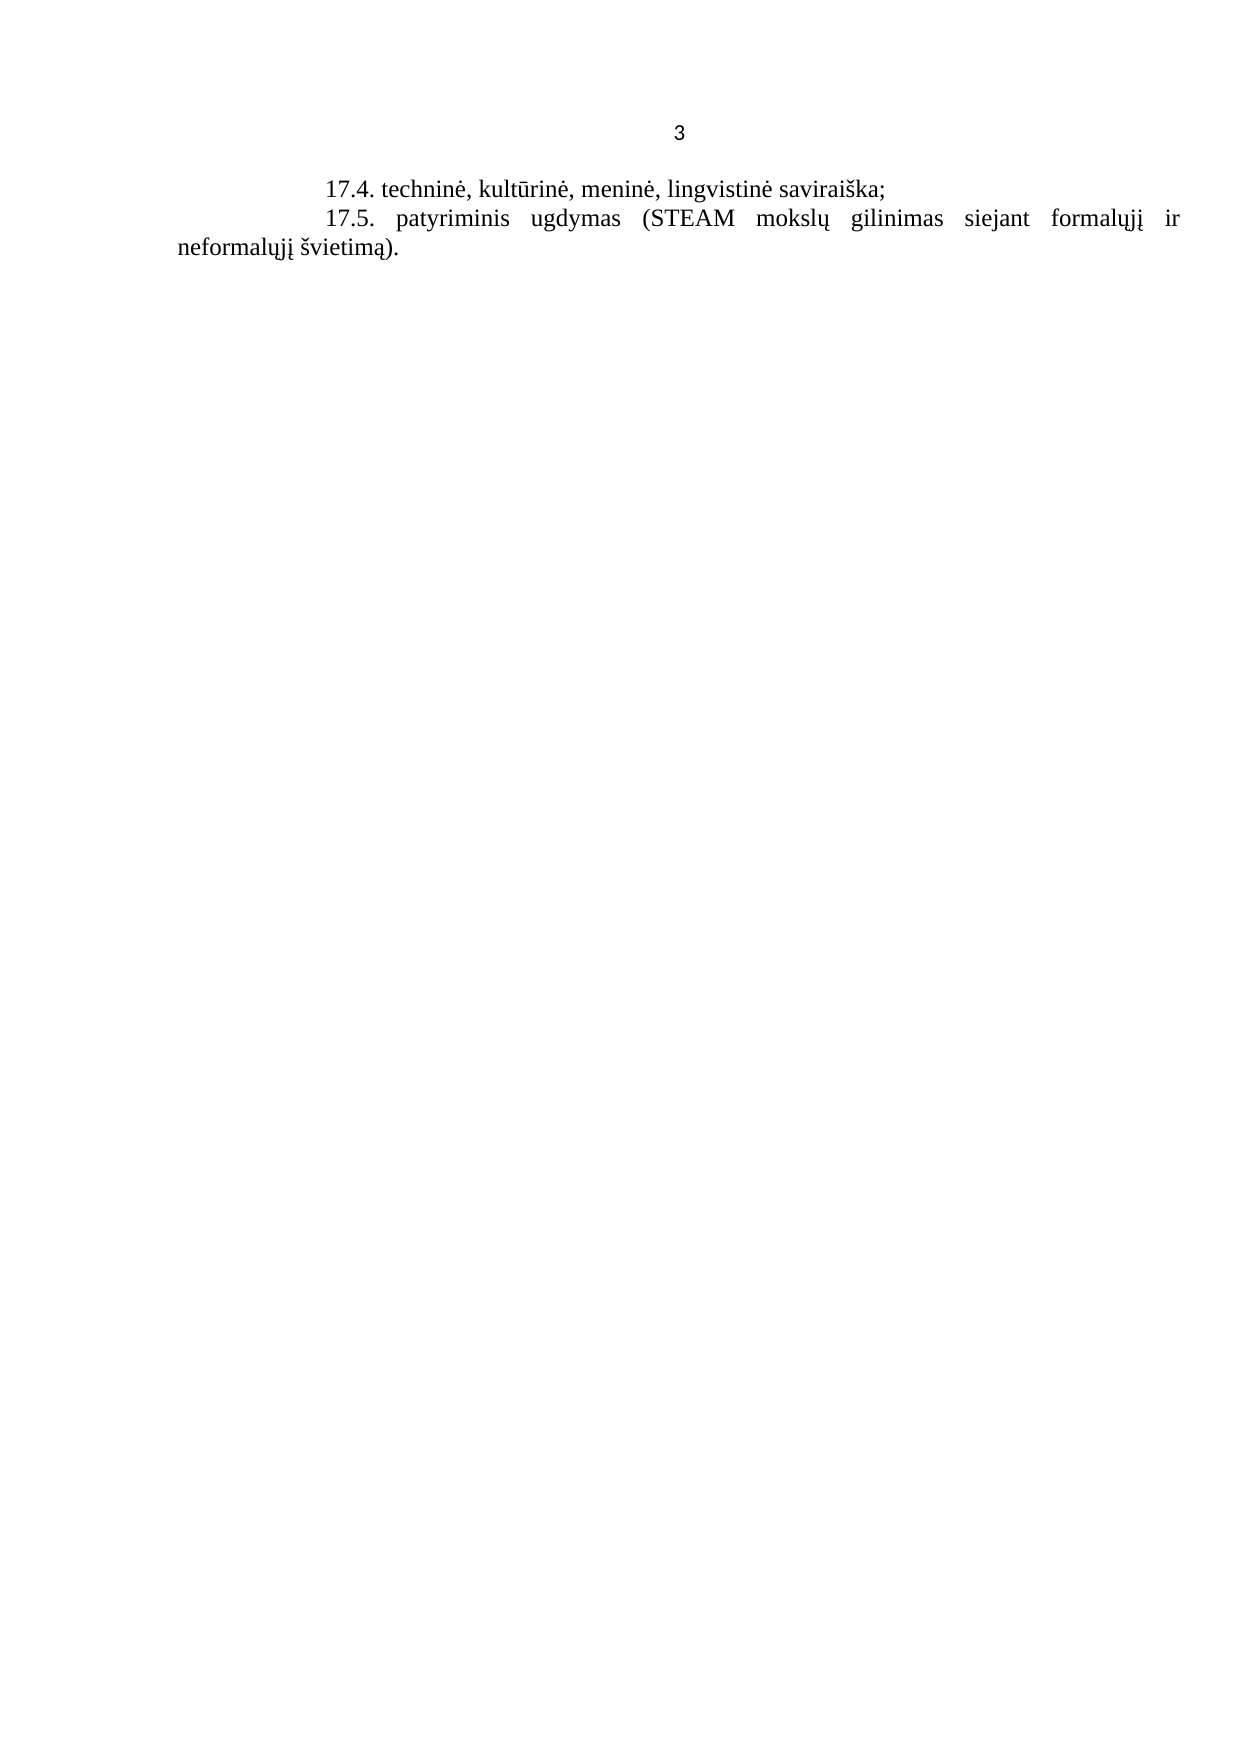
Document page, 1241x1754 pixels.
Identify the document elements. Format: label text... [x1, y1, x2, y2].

text 17.4. techninė, kultūrinė, meninė, lingvistinė saviraiška; [177, 174, 1181, 203]
text 17.5. patyriminis ugdymas (STEAM mokslų gilinimas siejant formalųjį ir neformalųjį švietimą). [177, 203, 1181, 260]
